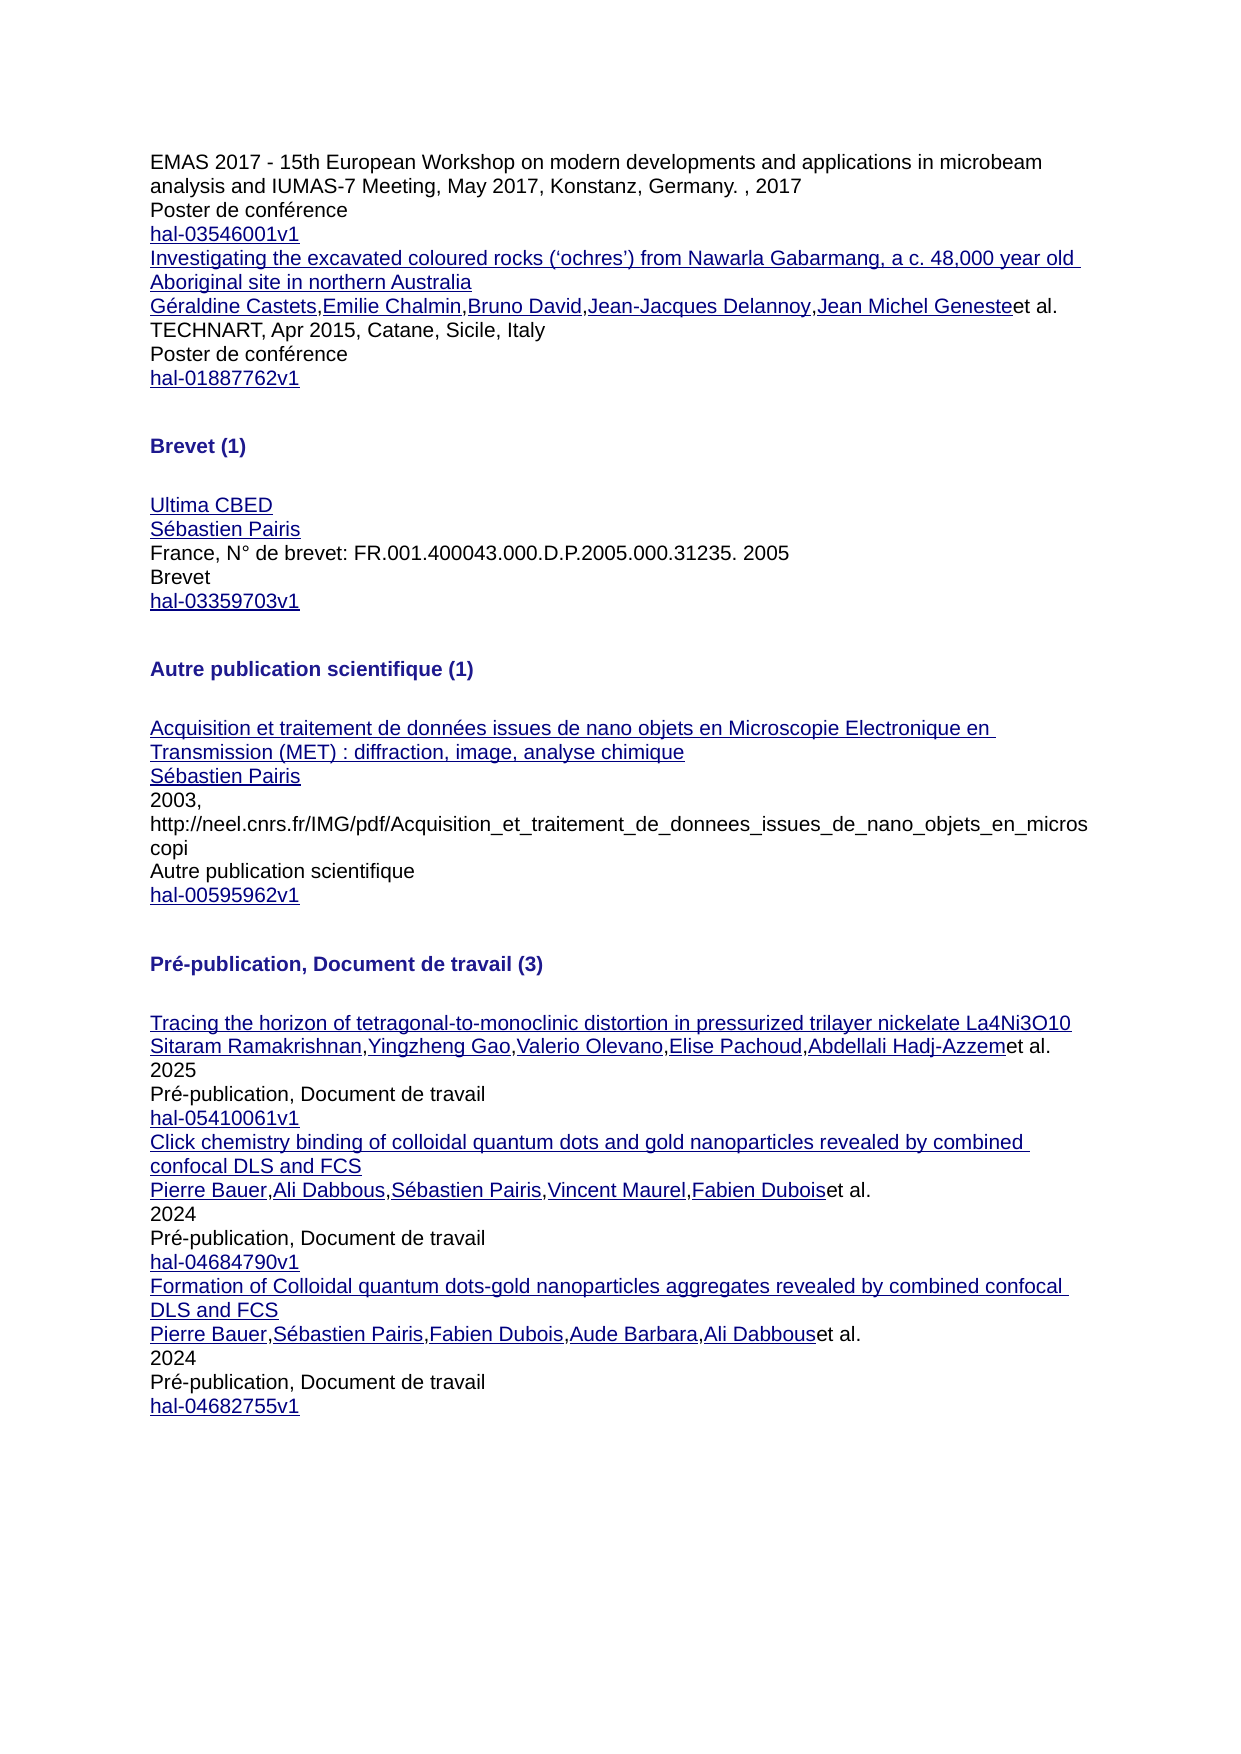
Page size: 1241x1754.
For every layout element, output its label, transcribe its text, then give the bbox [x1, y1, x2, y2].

table_header EMAS 2017 - 15th European Workshop on modern developments and applications in microbeam analysis and IUMAS-7 Meeting, May 2017, Konstanz, Germany. , 2017 Poster de conférence hal-03546001v1 [150, 150, 1090, 246]
table_header Tracing the horizon of tetragonal-to-monoclinic distortion in pressurized trilayer nickelate La4Ni3O10 Sitaram Ramakrishnan,Yingzheng Gao,Valerio Olevano,Elise Pachoud,Abdellali Hadj-Azzemet al. 2025 Pré-publication, Document de travail hal-05410061v1 [150, 1010, 1090, 1130]
table_cell Click chemistry binding of colloidal quantum dots and gold nanoparticles revealed by combined confocal DLS and FCS Pierre Bauer,Ali Dabbous,Sébastien Pairis,Vincent Maurel,Fabien Duboiset al. 2024 Pré-publication, Document de travail hal-04684790v1 [150, 1130, 1090, 1274]
table_header Acquisition et traitement de données issues de nano objets en Microscopie Electronique en Transmission (MET) : diffraction, image, analyse chimique Sébastien Pairis 2003, http://neel.cnrs.fr/IMG/pdf/Acquisition_et_traitement_de_donnees_issues_de_nano_objets_en_microscopi Autre publication scientifique hal-00595962v1 [150, 716, 1090, 907]
table_cell Investigating the excavated coloured rocks (‘ochres’) from Nawarla Gabarmang, a c. 48,000 year old Aboriginal site in northern Australia Géraldine Castets,Emilie Chalmin,Bruno David,Jean-Jacques Delannoy,Jean Michel Genesteet al. TECHNART, Apr 2015, Catane, Sicile, Italy Poster de conférence hal-01887762v1 [150, 246, 1090, 389]
table_cell Formation of Colloidal quantum dots-gold nanoparticles aggregates revealed by combined confocal DLS and FCS Pierre Bauer,Sébastien Pairis,Fabien Dubois,Aude Barbara,Ali Dabbouset al. 2024 Pré-publication, Document de travail hal-04682755v1 [150, 1274, 1090, 1418]
subtitle Pré-publication, Document de travail (3) [150, 952, 1090, 976]
subtitle Autre publication scientifique (1) [150, 657, 1090, 681]
table_header Ultima CBED Sébastien Pairis France, N° de brevet: FR.001.400043.000.D.P.2005.000.31235. 2005 Brevet hal-03359703v1 [150, 493, 1090, 612]
subtitle Brevet (1) [150, 434, 1090, 458]
